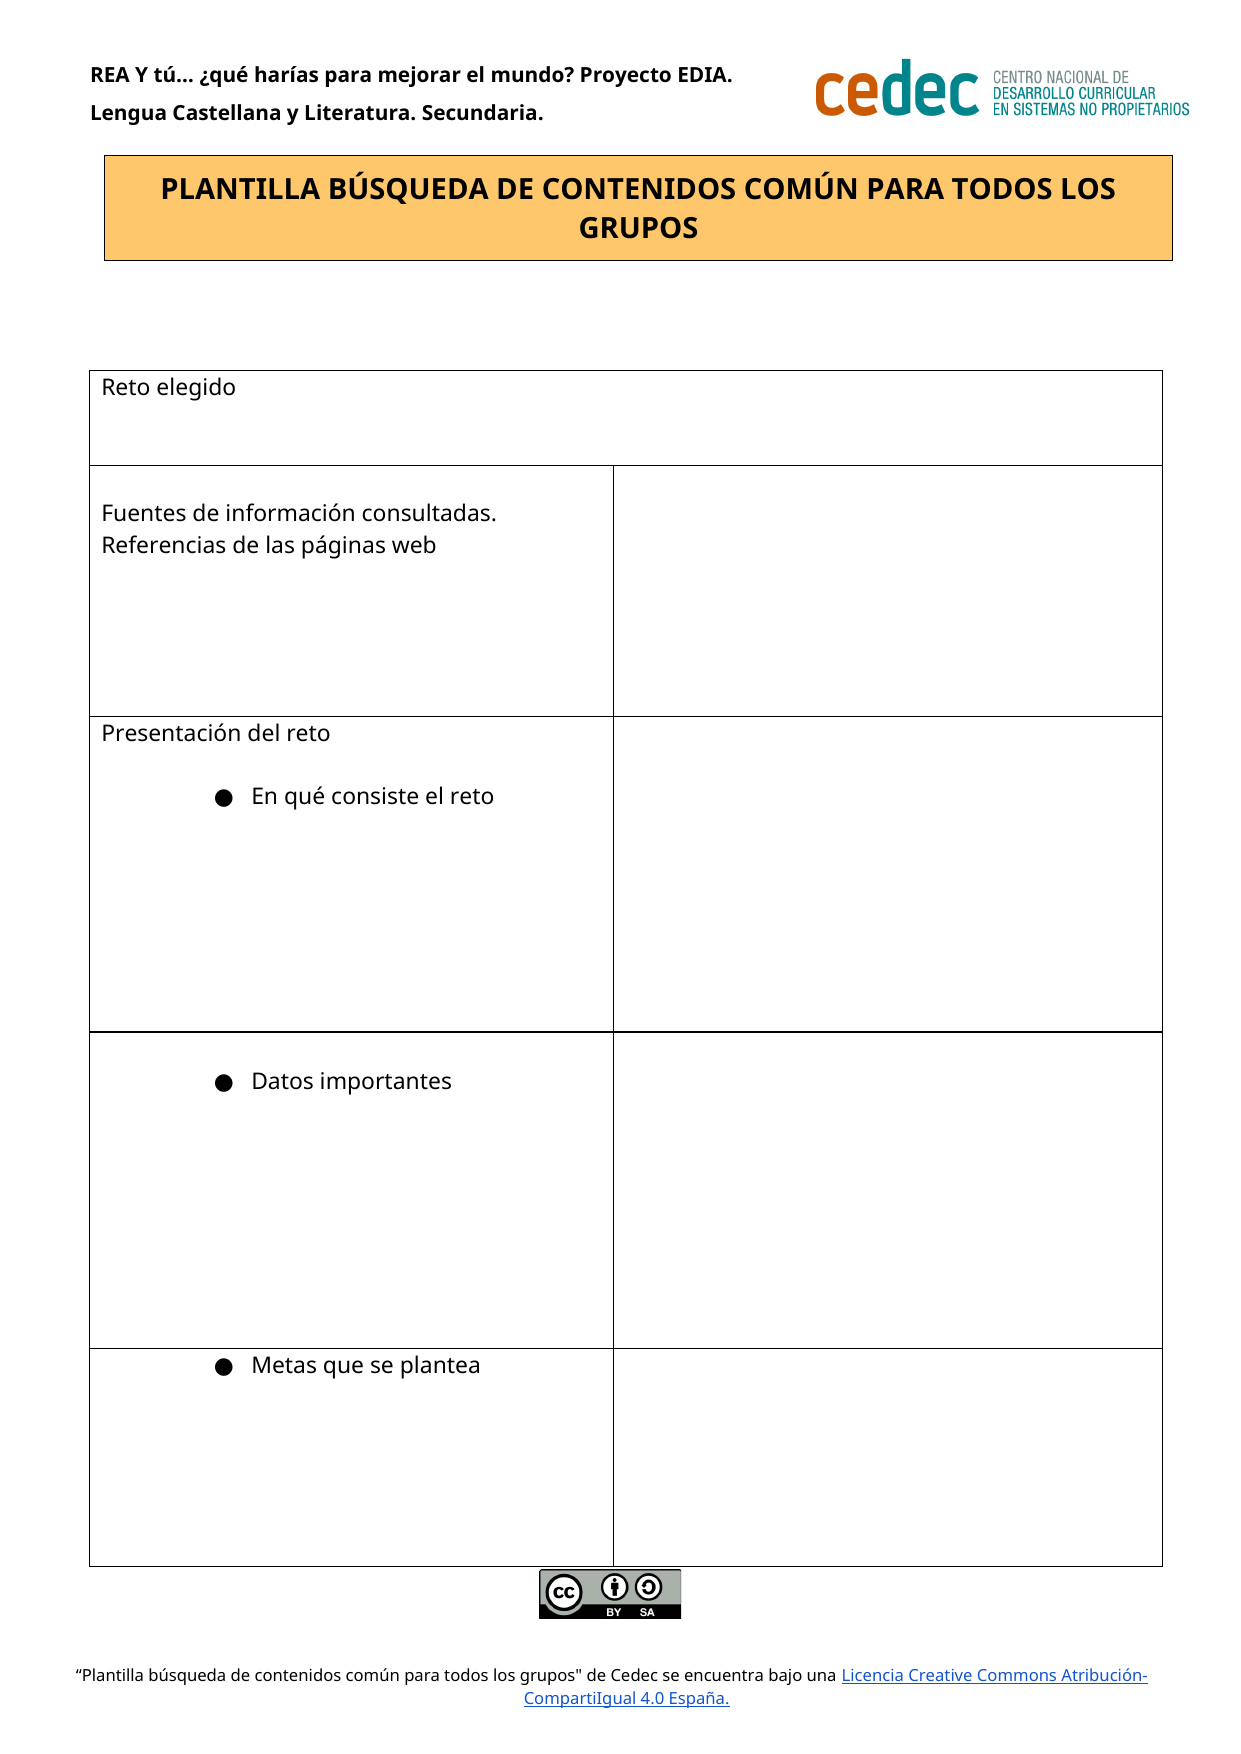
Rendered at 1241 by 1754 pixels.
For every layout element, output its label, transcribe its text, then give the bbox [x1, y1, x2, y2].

table_header Reto elegido [90, 371, 1162, 465]
table_cell Presentación del reto En qué consiste el reto [90, 717, 613, 1031]
table_cell [614, 466, 1162, 716]
picture [539, 1569, 682, 1619]
table_cell [614, 1349, 1162, 1566]
table_cell Metas que se plantea [90, 1349, 613, 1566]
table_cell [614, 1033, 1162, 1348]
table_cell [614, 717, 1162, 1031]
picture [813, 57, 1198, 126]
table_header PLANTILLA BÚSQUEDA DE CONTENIDOS COMÚN PARA TODOS LOS GRUPOS [105, 156, 1172, 260]
table_cell Fuentes de información consultadas. Referencias de las páginas web [90, 466, 613, 716]
table_cell Datos importantes [90, 1033, 613, 1348]
